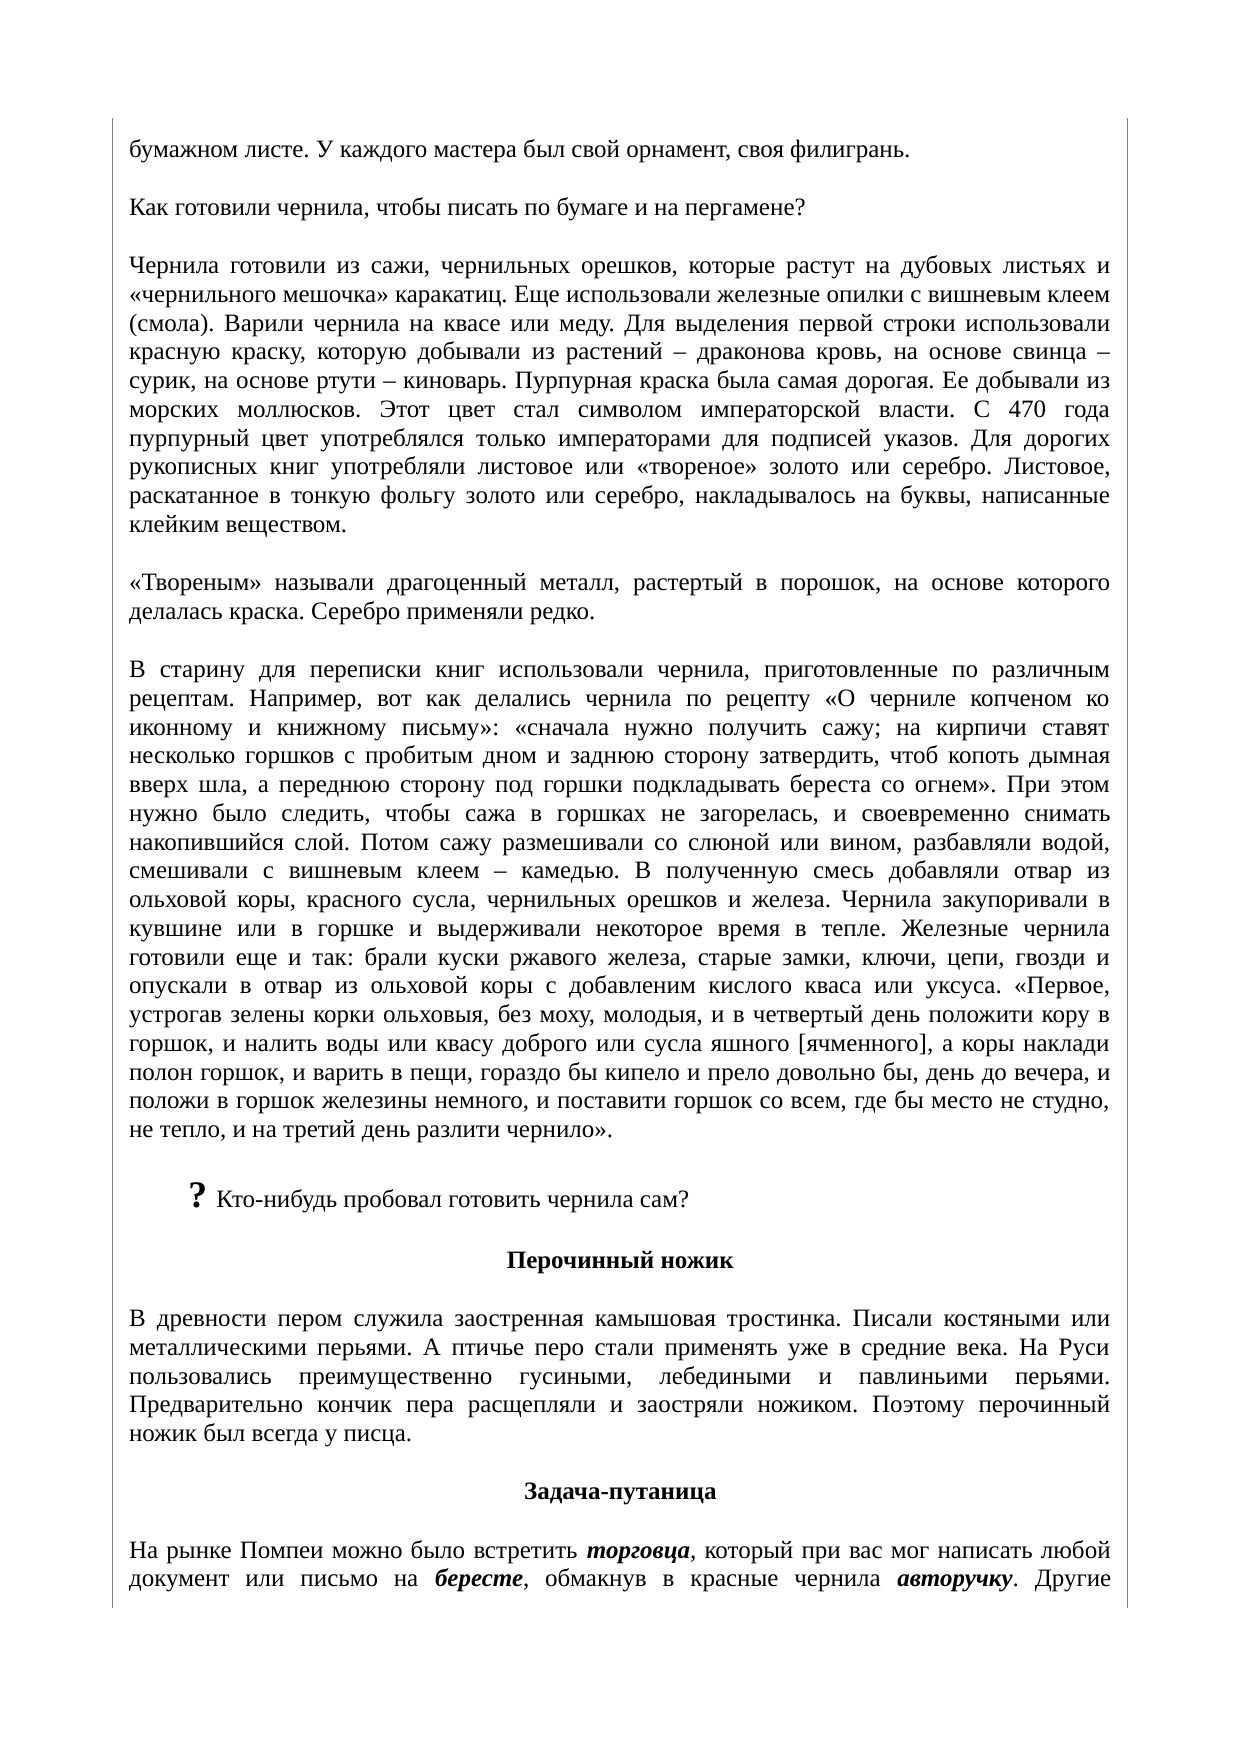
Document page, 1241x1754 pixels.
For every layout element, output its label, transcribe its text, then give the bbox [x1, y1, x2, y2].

table_header бумажном листе. У каждого мастера был свой орнамент, своя филигрань. Как готовили чернила, чтобы писать по бумаге и на пергамене? Чернила готовили из сажи, чернильных орешков, которые растут на дубовых листьях и «чернильного мешочка» каракатиц. Еще использовали железные опилки с вишневым клеем (смола). Варили чернила на квасе или меду. Для выделения первой строки использовали красную краску, которую добывали из растений – драконова кровь, на основе свинца – сурик, на основе ртути – киноварь. Пурпурная краска была самая дорогая. Ее добывали из морских моллюсков. Этот цвет стал символом императорской власти. С 470 года пурпурный цвет употреблялся только императорами для подписей указов. Для дорогих рукописных книг употребляли листовое или «твореное» золото или серебро. Листовое, раскатанное в тонкую фольгу золото или серебро, накладывалось на буквы, написанные клейким веществом. «Твореным» называли драгоценный металл, растертый в порошок, на основе которого делалась краска. Серебро применяли редко. В старину для переписки книг использовали чернила, приготовленные по различным рецептам. Например, вот как делались чернила по рецепту «О черниле копченом ко иконному и книжному письму»: «сначала нужно получить сажу; на кирпичи ставят несколько горшков с пробитым дном и заднюю сторону затвердить, чтоб копоть дымная вверх шла, а переднюю сторону под горшки подкладывать береста со огнем». При этом нужно было следить, чтобы сажа в горшках не загорелась, и своевременно снимать накопившийся слой. Потом сажу размешивали со слюной или вином, разбавляли водой, смешивали с вишневым клеем – камедью. В полученную смесь добавляли отвар из ольховой коры, красного сусла, чернильных орешков и железа. Чернила закупоривали в кувшине или в горшке и выдерживали некоторое время в тепле. Железные чернила готовили еще и так: брали куски ржавого железа, старые замки, ключи, цепи, гвозди и опускали в отвар из ольховой коры с добавленим кислого кваса или уксуса. «Первое, устрогав зелены корки ольховыя, без моху, молодыя, и в четвертый день положити кору в горшок, и налить воды или квасу доброго или сусла яшного [ячменного], а коры наклади полон горшок, и варить в пещи, гораздо бы кипело и прело довольно бы, день до вечера, и положи в горшок железины немного, и поставити горшок со всем, где бы место не студно, не тепло, и на третий день разлити чернило». ? Кто-нибудь пробовал готовить чернила сам? Перочинный ножик В древности пером служила заостренная камышовая тростинка. Писали костяными или металлическими перьями. А птичье перо стали применять уже в средние века. На Руси пользовались преимущественно гусиными, лебедиными и павлиньими перьями. Предварительно кончик пера расщепляли и заостряли ножиком. Поэтому перочинный ножик был всегда у писца. Задача-путаница На рынке Помпеи можно было встретить торговца, который при вас мог написать любой документ или письмо на бересте, обмакнув в красные чернила авторучку. Другие [113, 118, 1127, 1608]
